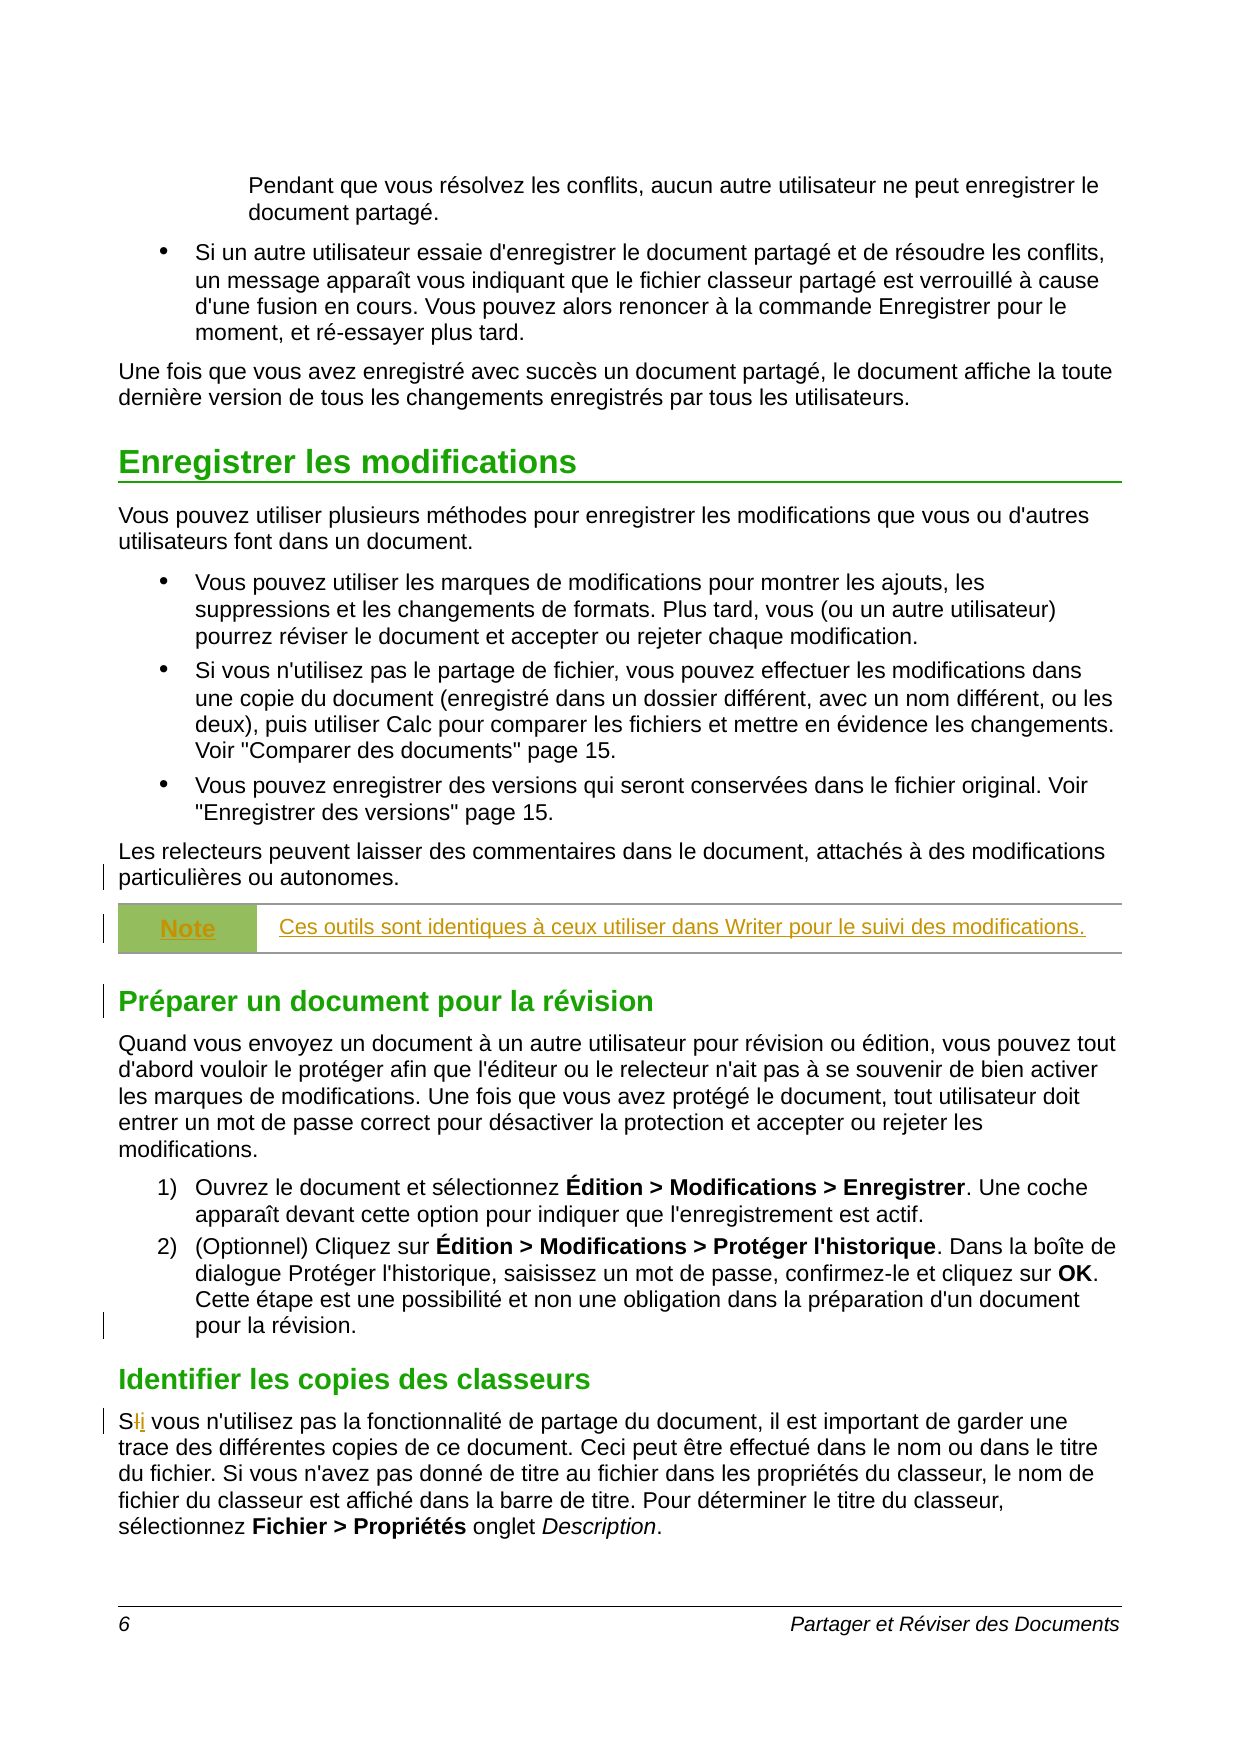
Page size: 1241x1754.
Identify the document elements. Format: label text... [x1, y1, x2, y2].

text Si vous n'utilisez pas la fonctionnalité de partage du document, il est important de garder une trace des différentes copies de ce document. Ceci peut être effectué dans le nom ou dans le titre du fichier. Si vous n'avez pas donné de titre au fichier dans les propriétés du classeur, le nom de fichier du classeur est affiché dans la barre de titre. Pour déterminer le titre du classeur, sélectionnez Fichier > Propriétés onglet Description. [118, 1408, 1122, 1539]
subtitle Préparer un document pour la révision [118, 984, 1122, 1018]
text Les relecteurs peuvent laisser des commentaires dans le document, attachés à des modifications particulières ou autonomes. [118, 838, 1122, 890]
text Quand vous envoyez un document à un autre utilisateur pour révision ou édition, vous pouvez tout d'abord vouloir le protéger afin que l'éditeur ou le relecteur n'ait pas à se souvenir de bien activer les marques de modifications. Une fois que vous avez protégé le document, tout utilisateur doit entrer un mot de passe correct pour désactiver la protection et accepter ou rejeter les modifications. [118, 1030, 1122, 1162]
list Vous pouvez enregistrer des versions qui seront conservées dans le fichier original. Voir "Enregistrer des versions" page 15. [156, 770, 1122, 825]
list Pendant que vous résolvez les conflits, aucun autre utilisateur ne peut enregistrer le document partagé. [195, 172, 1122, 225]
subtitle Enregistrer les modifications [118, 443, 1122, 481]
subtitle Identifier les copies des classeurs [118, 1362, 1122, 1395]
text Une fois que vous avez enregistré avec succès un document partagé, le document affiche la toute dernière version de tous les changements enregistrés par tous les utilisateurs. [118, 358, 1122, 411]
list Vous pouvez utiliser les marques de modifications pour montrer les ajouts, les suppressions et les changements de formats. Plus tard, vous (ou un autre utilisateur) pourrez réviser le document et accepter ou rejeter chaque modification. [156, 567, 1122, 649]
table_header Note [118, 905, 257, 952]
text Vous pouvez utiliser plusieurs méthodes pour enregistrer les modifications que vous ou d'autres utilisateurs font dans un document. [118, 502, 1122, 555]
list Si un autre utilisateur essaie d'enregistrer le document partagé et de résoudre les conflits, un message apparaît vous indiquant que le fichier classeur partagé est verrouillé à cause d'une fusion en cours. Vous pouvez alors renoncer à la commande Enregistrer pour le moment, et ré-essayer plus tard. [156, 237, 1122, 346]
list (Optionnel) Cliquez sur Édition > Modifications > Protéger l'historique. Dans la boîte de dialogue Protéger l'historique, saisissez un mot de passe, confirmez-le et cliquez sur OK. Cette étape est une possibilité et non une obligation dans la préparation d'un document pour la révision. [177, 1233, 1122, 1339]
list Ouvrez le document et sélectionnez Édition > Modifications > Enregistrer. Une coche apparaît devant cette option pour indiquer que l'enregistrement est actif. [177, 1174, 1122, 1227]
list Si vous n'utilisez pas le partage de fichier, vous pouvez effectuer les modifications dans une copie du document (enregistré dans un dossier différent, avec un nom différent, ou les deux), puis utiliser Calc pour comparer les fichiers et mettre en évidence les changements. Voir "Comparer des documents" page 15. [156, 655, 1122, 763]
table_header Ces outils sont identiques à ceux utiliser dans Writer pour le suivi des modifications. [258, 905, 1122, 952]
